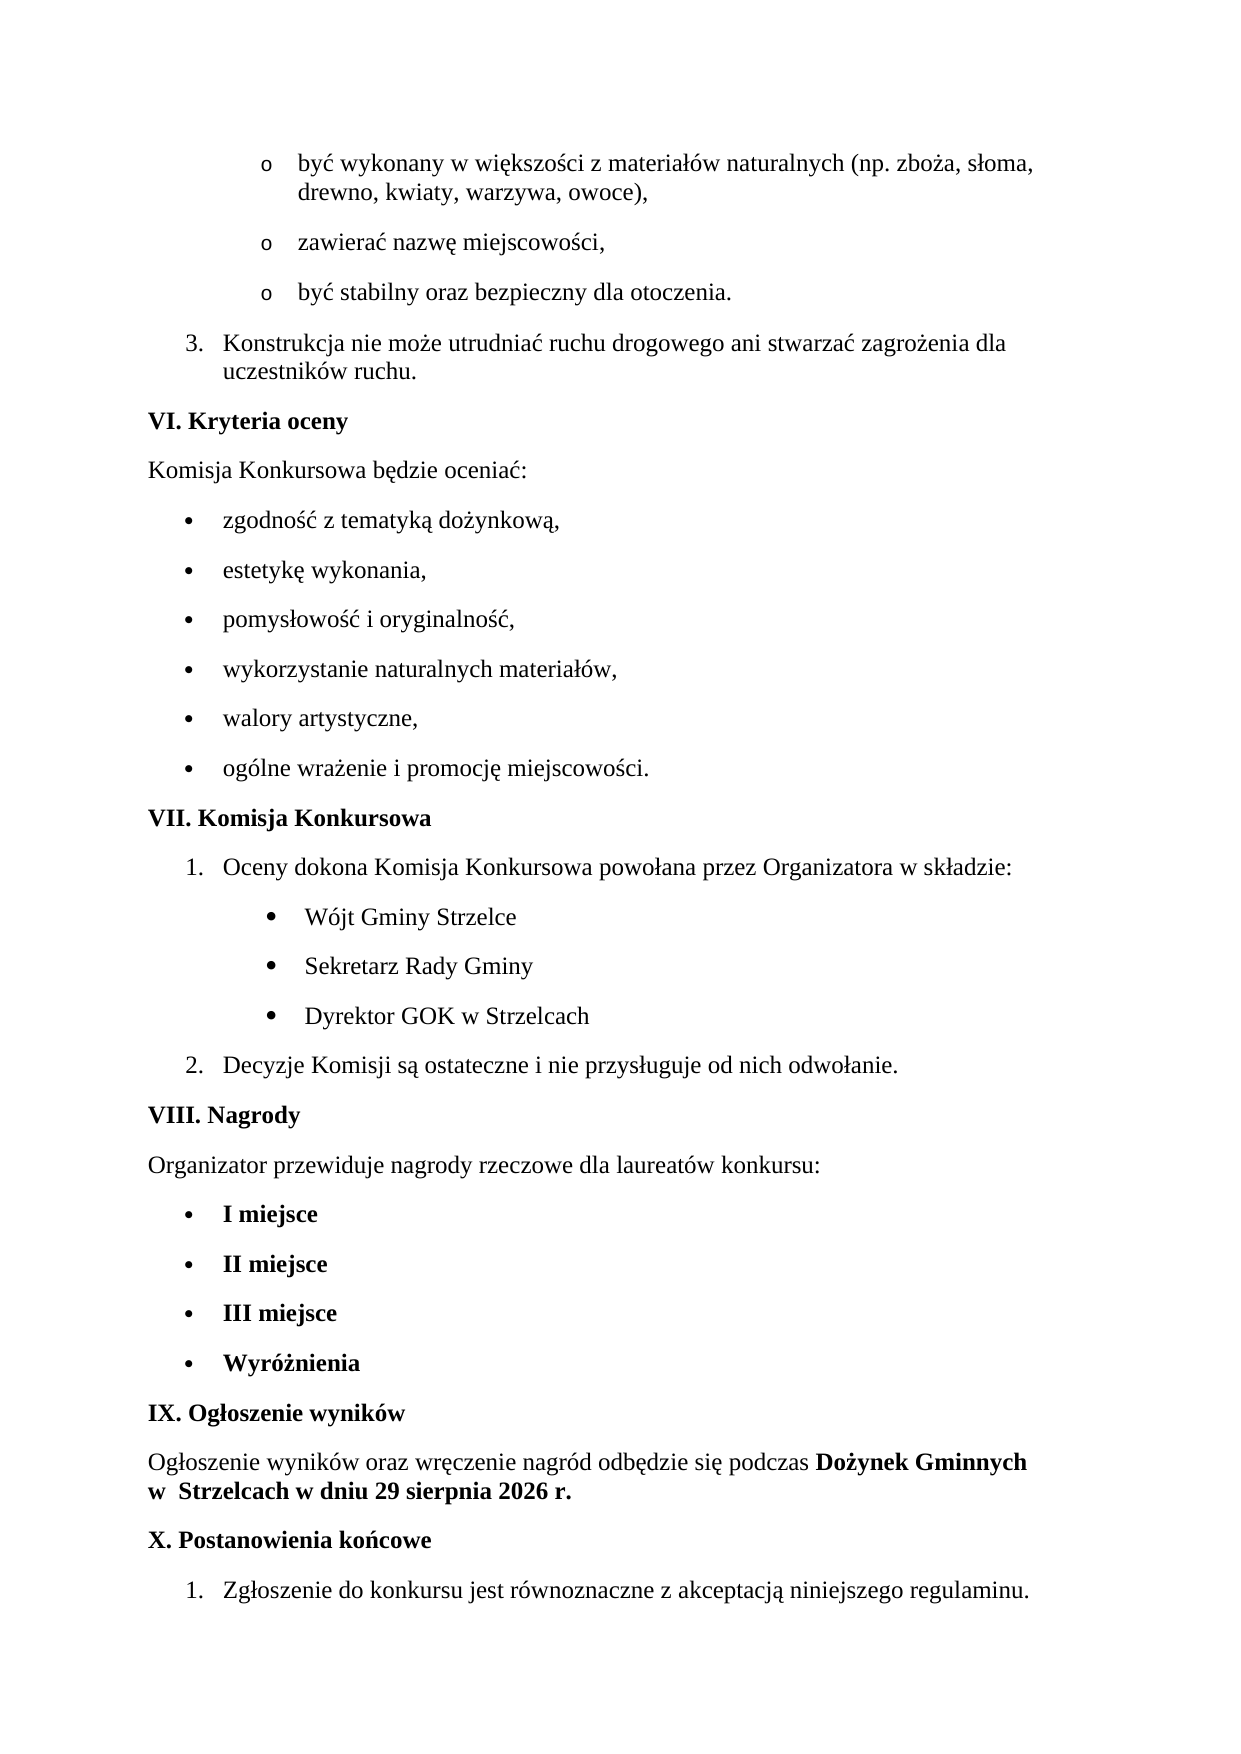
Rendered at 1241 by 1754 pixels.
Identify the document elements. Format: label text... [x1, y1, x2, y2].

list II miejsce [185, 1249, 1093, 1278]
list być stabilny oraz bezpieczny dla otoczenia. [260, 277, 1093, 307]
list Konstrukcja nie może utrudniać ruchu drogowego ani stwarzać zagrożenia dla uczestników ruchu. [185, 328, 1093, 385]
text Organizator przewiduje nagrody rzeczowe dla laureatów konkursu: [148, 1150, 1093, 1178]
list Wójt Gminy Strzelce [267, 902, 1093, 931]
list III miejsce [185, 1298, 1093, 1327]
subtitle X. Postanowienia końcowe [148, 1526, 1093, 1554]
subtitle IX. Ogłoszenie wyników [148, 1398, 1093, 1426]
list zawierać nazwę miejscowości, [260, 227, 1093, 256]
list Zgłoszenie do konkursu jest równoznaczne z akceptacją niniejszego regulaminu. [185, 1575, 1093, 1604]
list Dyrektor GOK w Strzelcach [267, 1001, 1093, 1030]
subtitle VII. Komisja Konkursowa [148, 803, 1093, 831]
text Ogłoszenie wyników oraz wręczenie nagród odbędzie się podczas Dożynek Gminnych w Strzelcach w dniu 29 sierpnia 2026 r. [148, 1447, 1093, 1505]
list zgodność z tematyką dożynkową, [185, 505, 1093, 534]
list pomysłowość i oryginalność, [185, 604, 1093, 633]
list Sekretarz Rady Gminy [267, 951, 1093, 980]
list być wykonany w większości z materiałów naturalnych (np. zboża, słoma, drewno, kwiaty, warzywa, owoce), [260, 148, 1093, 206]
subtitle VI. Kryteria oceny [148, 406, 1093, 435]
list I miejsce [185, 1199, 1093, 1228]
list wykorzystanie naturalnych materiałów, [185, 654, 1093, 683]
text Komisja Konkursowa będzie oceniać: [148, 456, 1093, 484]
list ogólne wrażenie i promocję miejscowości. [185, 753, 1093, 782]
list estetykę wykonania, [185, 555, 1093, 583]
list Wyróżnienia [185, 1348, 1093, 1377]
subtitle VIII. Nagrody [148, 1100, 1093, 1129]
list Oceny dokona Komisja Konkursowa powołana przez Organizatora w składzie: [185, 852, 1093, 881]
list walory artystyczne, [185, 703, 1093, 732]
list Decyzje Komisji są ostateczne i nie przysługuje od nich odwołanie. [185, 1051, 1093, 1079]
